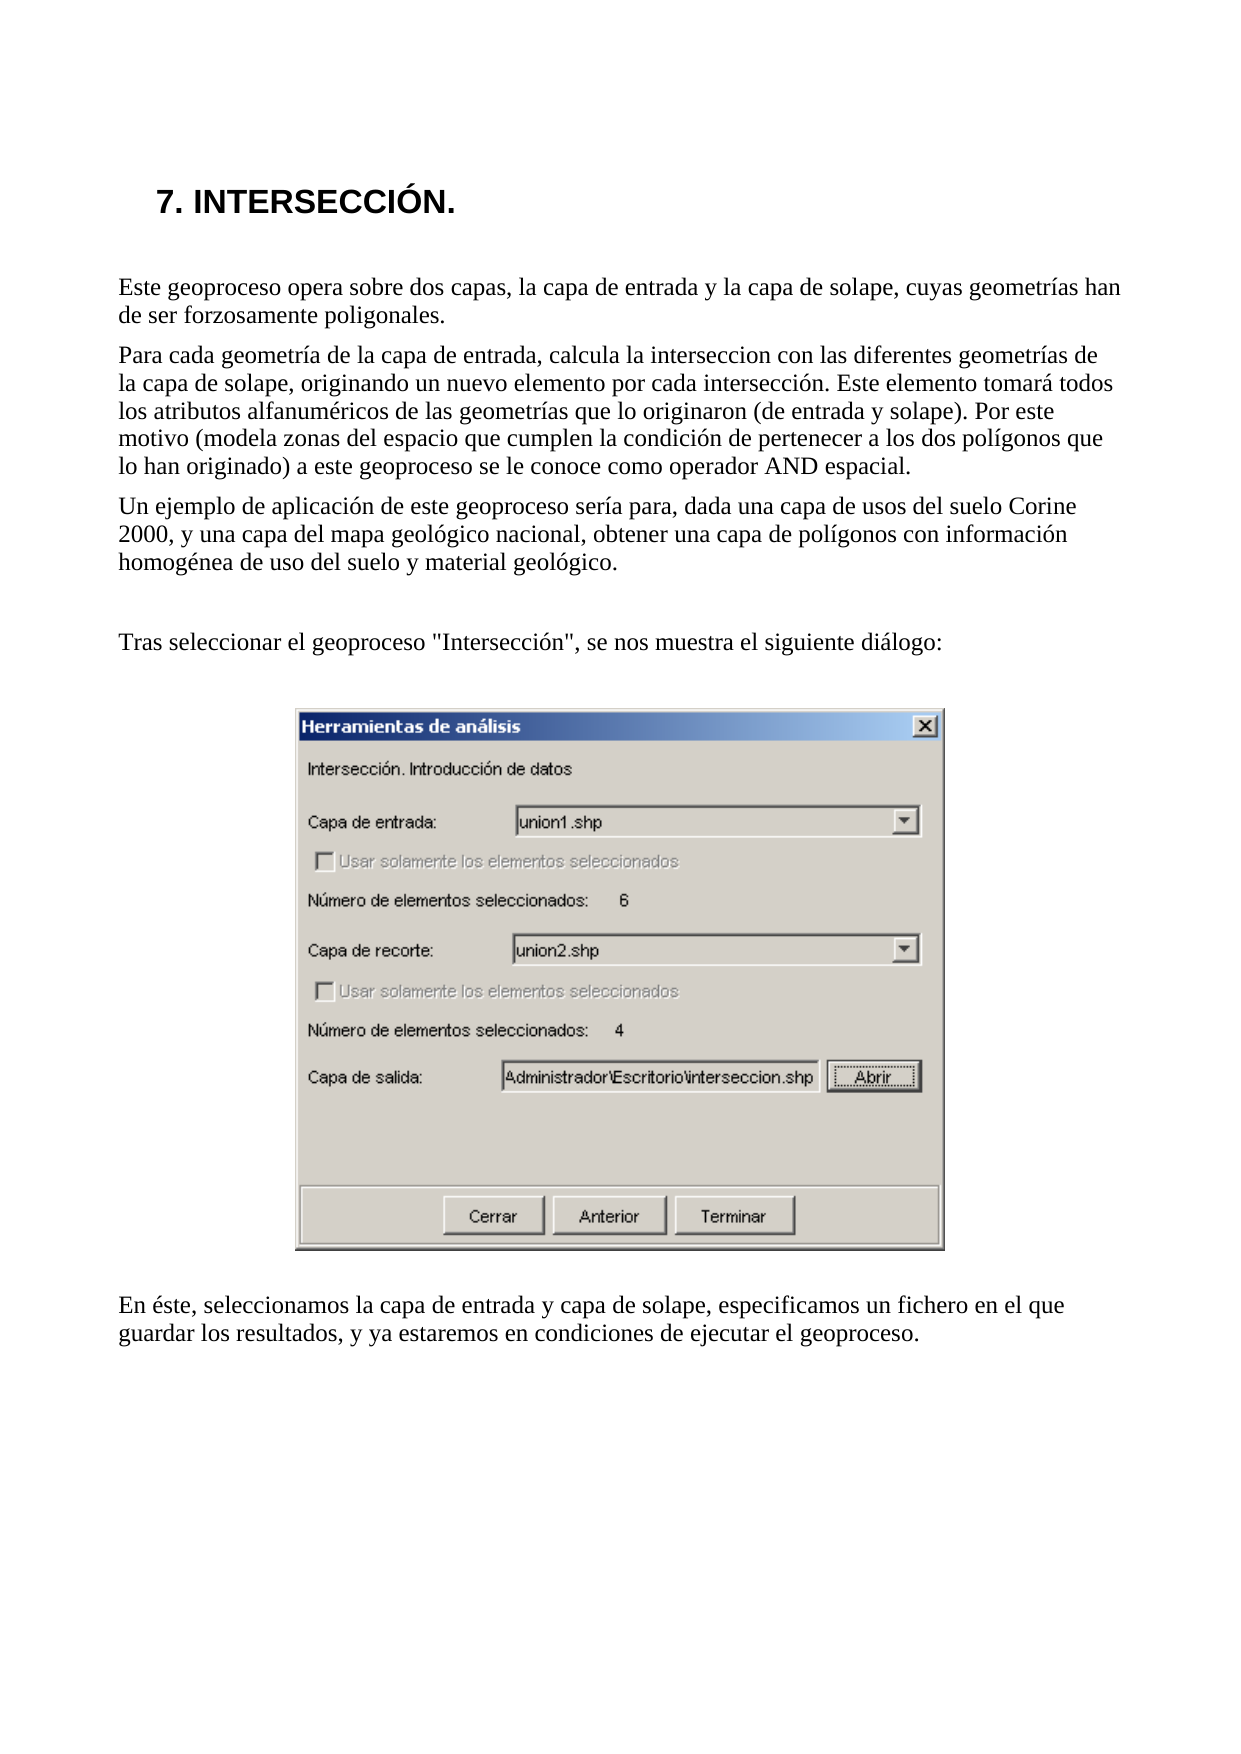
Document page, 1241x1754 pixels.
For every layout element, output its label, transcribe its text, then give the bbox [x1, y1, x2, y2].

text Tras seleccionar el geoproceso "Intersección", se nos muestra el siguiente diálogo: [118, 628, 1122, 656]
text Para cada geometría de la capa de entrada, calcula la interseccion con las diferentes geometrías de la capa de solape, originando un nuevo elemento por cada intersección. Este elemento tomará todos los atributos alfanuméricos de las geometrías que lo originaron (de entrada y solape). Por este motivo (modela zonas del espacio que cumplen la condición de pertenecer a los dos polígonos que lo han originado) a este geoproceso se le conoce como operador AND espacial. [118, 341, 1122, 480]
text Este geoproceso opera sobre dos capas, la capa de entrada y la capa de solape, cuyas geometrías han de ser forzosamente poligonales. [118, 273, 1122, 329]
text Un ejemplo de aplicación de este geoproceso sería para, dada una capa de usos del suelo Corine 2000, y una capa del mapa geológico nacional, obtener una capa de polígonos con información homogénea de uso del suelo y material geológico. [118, 492, 1122, 576]
subtitle INTERSECCIÓN. [156, 183, 1122, 221]
picture [295, 708, 945, 1251]
text En éste, seleccionamos la capa de entrada y capa de solape, especificamos un fichero en el que guardar los resultados, y ya estaremos en condiciones de ejecutar el geoproceso. [118, 1291, 1122, 1347]
